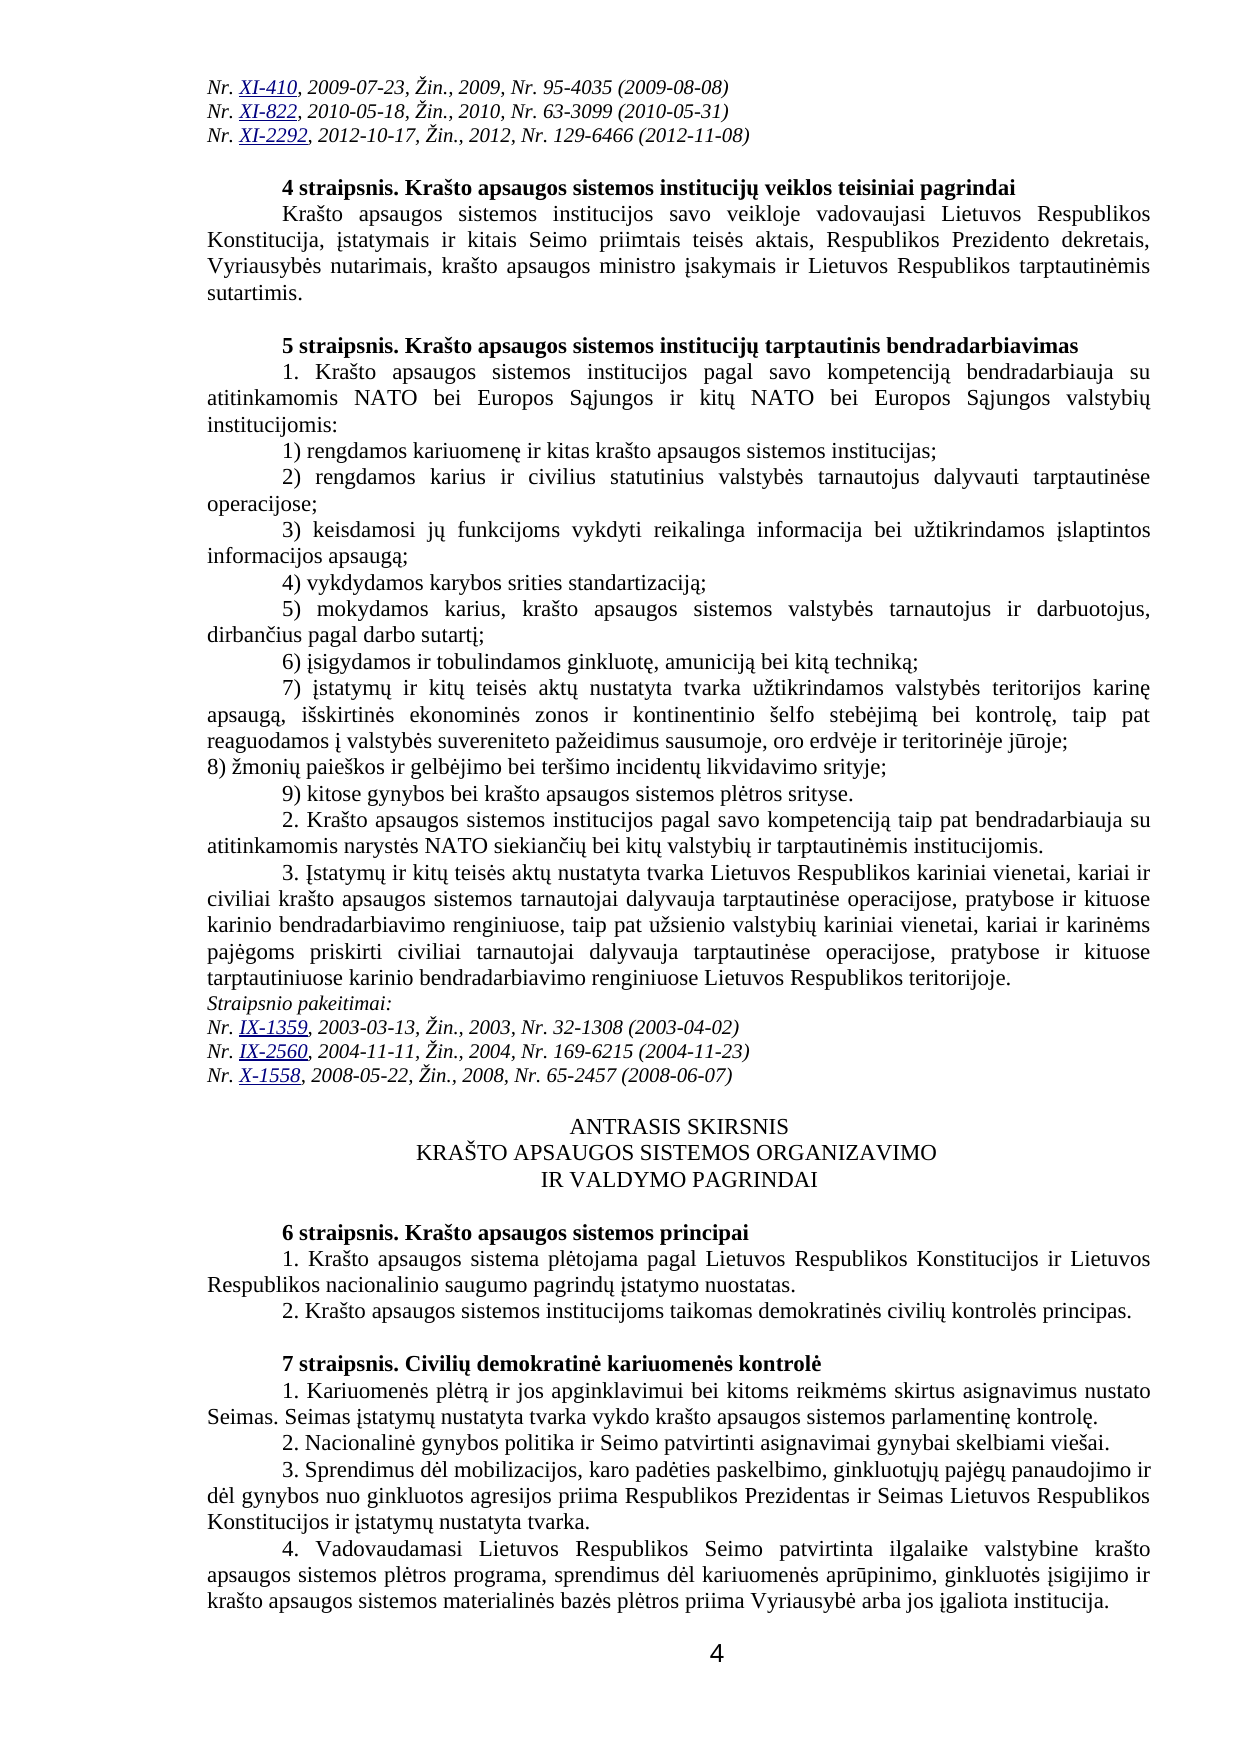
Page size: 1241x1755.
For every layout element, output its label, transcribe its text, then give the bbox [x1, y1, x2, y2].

text Krašto apsaugos sistemos institucijos savo veikloje vadovaujasi Lietuvos Respublikos Konstitucija, įstatymais ir kitais Seimo priimtais teisės aktais, Respublikos Prezidento dekretais, Vyriausybės nutarimais, krašto apsaugos ministro įsakymais ir Lietuvos Respublikos tarptautinėmis sutartimis. [207, 200, 1152, 305]
text 2. Krašto apsaugos sistemos institucijos pagal savo kompetenciją taip pat bendradarbiauja su atitinkamomis narystės NATO siekiančių bei kitų valstybių ir tarptautinėmis institucijomis. [207, 806, 1152, 859]
text 6 straipsnis. Krašto apsaugos sistemos principai [207, 1218, 1152, 1245]
text IR VALDYMO PAGRINDAI [207, 1166, 1152, 1192]
text Nr. XI-822, 2010-05-18, Žin., 2010, Nr. 63-3099 (2010-05-31) [207, 99, 1152, 123]
text 4 straipsnis. Krašto apsaugos sistemos institucijų veiklos teisiniai pagrindai [207, 173, 1152, 200]
text Nr. XI-410, 2009-07-23, Žin., 2009, Nr. 95-4035 (2009-08-08) [207, 75, 1152, 99]
text 4. Vadovaudamasi Lietuvos Respublikos Seimo patvirtinta ilgalaike valstybine krašto apsaugos sistemos plėtros programa, sprendimus dėl kariuomenės aprūpinimo, ginkluotės įsigijimo ir krašto apsaugos sistemos materialinės bazės plėtros priima Vyriausybė arba jos įgaliota institucija. [207, 1535, 1152, 1614]
text 7 straipsnis. Civilių demokratinė kariuomenės kontrolė [207, 1350, 1152, 1377]
text 3. Įstatymų ir kitų teisės aktų nustatyta tvarka Lietuvos Respublikos kariniai vienetai, kariai ir civiliai krašto apsaugos sistemos tarnautojai dalyvauja tarptautinėse operacijose, pratybose ir kituose karinio bendradarbiavimo renginiuose, taip pat užsienio valstybių kariniai vienetai, kariai ir karinėms pajėgoms priskirti civiliai tarnautojai dalyvauja tarptautinėse operacijose, pratybose ir kituose tarptautiniuose karinio bendradarbiavimo renginiuose Lietuvos Respublikos teritorijoje. [207, 859, 1152, 991]
text 4) vykdydamos karybos srities standartizaciją; [207, 569, 1152, 595]
text 1. Kariuomenės plėtrą ir jos apginklavimui bei kitoms reikmėms skirtus asignavimus nustato Seimas. Seimas įstatymų nustatyta tvarka vykdo krašto apsaugos sistemos parlamentinę kontrolę. [207, 1377, 1152, 1429]
text Nr. XI-2292, 2012-10-17, Žin., 2012, Nr. 129-6466 (2012-11-08) [207, 123, 1152, 147]
text Nr. X-1558, 2008-05-22, Žin., 2008, Nr. 65-2457 (2008-06-07) [207, 1063, 1152, 1087]
text 5) mokydamos karius, krašto apsaugos sistemos valstybės tarnautojus ir darbuotojus, dirbančius pagal darbo sutartį; [207, 595, 1152, 648]
text 8) žmonių paieškos ir gelbėjimo bei teršimo incidentų likvidavimo srityje; [207, 753, 1157, 780]
text 9) kitose gynybos bei krašto apsaugos sistemos plėtros srityse. [207, 780, 1152, 806]
text Nr. IX-2560, 2004-11-11, Žin., 2004, Nr. 169-6215 (2004-11-23) [207, 1039, 1152, 1063]
text 7) įstatymų ir kitų teisės aktų nustatyta tvarka užtikrindamos valstybės teritorijos karinę apsaugą, išskirtinės ekonominės zonos ir kontinentinio šelfo stebėjimą bei kontrolę, taip pat reaguodamos į valstybės suvereniteto pažeidimus sausumoje, oro erdvėje ir teritorinėje jūroje; [207, 674, 1152, 753]
text Nr. IX-1359, 2003-03-13, Žin., 2003, Nr. 32-1308 (2003-04-02) [207, 1014, 1152, 1039]
text 1) rengdamos kariuomenę ir kitas krašto apsaugos sistemos institucijas; [207, 437, 1152, 463]
text 2) rengdamos karius ir civilius statutinius valstybės tarnautojus dalyvauti tarptautinėse operacijose; [207, 463, 1152, 516]
text 2. Krašto apsaugos sistemos institucijoms taikomas demokratinės civilių kontrolės principas. [207, 1298, 1152, 1324]
text 1. Krašto apsaugos sistemos institucijos pagal savo kompetenciją bendradarbiauja su atitinkamomis NATO bei Europos Sąjungos ir kitų NATO bei Europos Sąjungos valstybių institucijomis: [207, 358, 1152, 437]
text 2. Nacionalinė gynybos politika ir Seimo patvirtinti asignavimai gynybai skelbiami viešai. [207, 1429, 1152, 1456]
text Straipsnio pakeitimai: [207, 991, 1152, 1014]
text 1. Krašto apsaugos sistema plėtojama pagal Lietuvos Respublikos Konstitucijos ir Lietuvos Respublikos nacionalinio saugumo pagrindų įstatymo nuostatas. [207, 1245, 1152, 1298]
text 6) įsigydamos ir tobulindamos ginkluotę, amuniciją bei kitą techniką; [207, 648, 1152, 674]
text 5 straipsnis. Krašto apsaugos sistemos institucijų tarptautinis bendradarbiavimas [282, 332, 1152, 358]
text ANTRASIS SKIRSNIS [207, 1113, 1152, 1139]
text 3. Sprendimus dėl mobilizacijos, karo padėties paskelbimo, ginkluotųjų pajėgų panaudojimo ir dėl gynybos nuo ginkluotos agresijos priima Respublikos Prezidentas ir Seimas Lietuvos Respublikos Konstitucijos ir įstatymų nustatyta tvarka. [207, 1456, 1152, 1535]
text 3) keisdamosi jų funkcijoms vykdyti reikalinga informacija bei užtikrindamos įslaptintos informacijos apsaugą; [207, 516, 1152, 569]
text KRAŠTO APSAUGOS SISTEMOS ORGANIZAVIMO [207, 1139, 1152, 1166]
